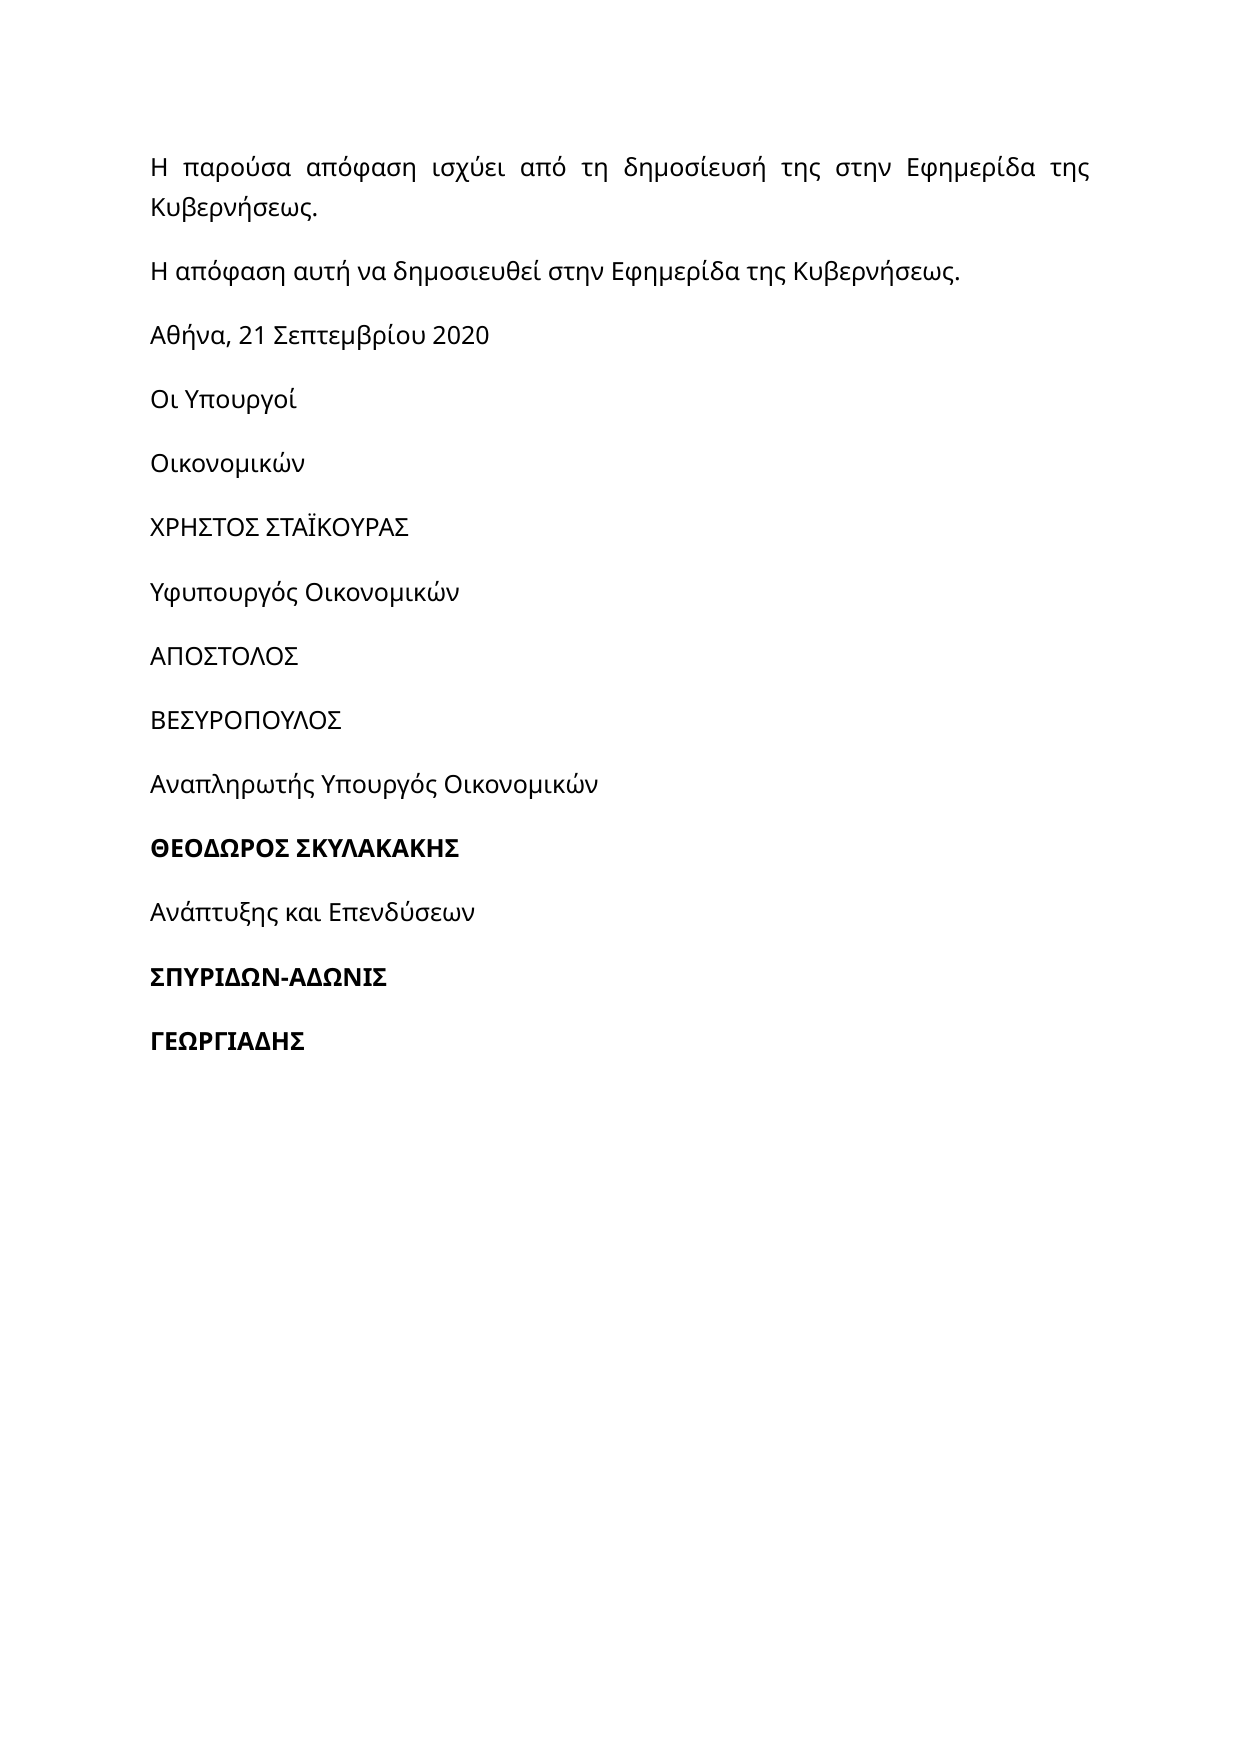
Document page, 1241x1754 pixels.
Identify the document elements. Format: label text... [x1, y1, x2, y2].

text Αναπληρωτής Υπουργός Οικονομικών [150, 767, 1090, 801]
text Υφυπουργός Οικονομικών [150, 574, 1090, 608]
text ΣΠΥΡΙΔΩΝ-ΑΔΩΝΙΣ [150, 959, 1090, 993]
text Η παρούσα απόφαση ισχύει από τη δημοσίευσή της στην Εφημερίδα της Κυβερνήσεως. [150, 150, 1090, 223]
text Οικονομικών [150, 446, 1090, 480]
text ΑΠΟΣΤΟΛΟΣ [150, 638, 1090, 672]
text Αθήνα, 21 Σεπτεμβρίου 2020 [150, 317, 1090, 352]
text Η απόφαση αυτή να δημοσιευθεί στην Εφημερίδα της Κυβερνήσεως. [150, 253, 1090, 287]
text ΒΕΣΥΡΟΠΟΥΛΟΣ [150, 702, 1090, 737]
text Οι Υπουργοί [150, 382, 1090, 416]
text ΧΡΗΣΤΟΣ ΣΤΑΪΚΟΥΡΑΣ [150, 510, 1090, 544]
text ΓΕΩΡΓΙΑΔΗΣ [150, 1023, 1090, 1057]
text ΘΕΟΔΩΡΟΣ ΣΚΥΛΑΚΑΚΗΣ [150, 831, 1090, 865]
text Ανάπτυξης και Επενδύσεων [150, 895, 1090, 929]
